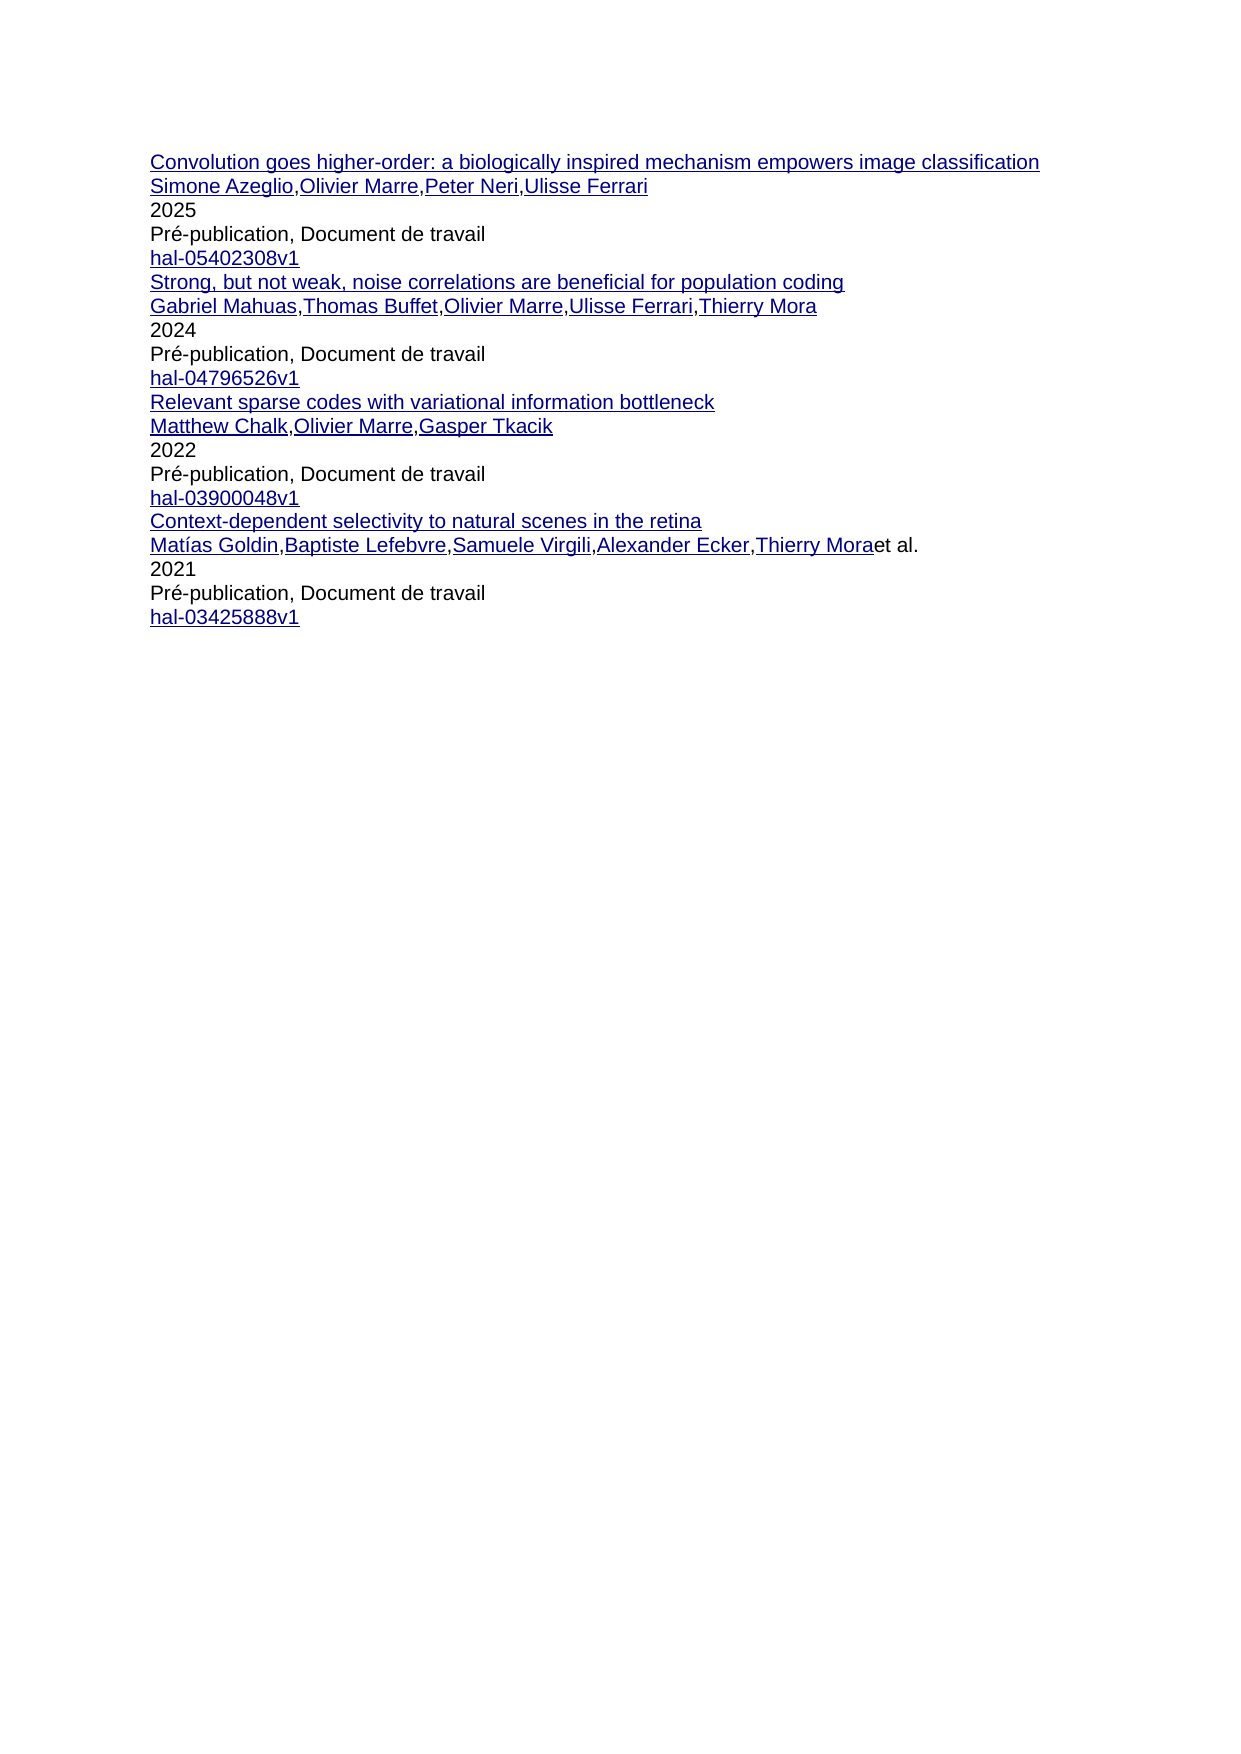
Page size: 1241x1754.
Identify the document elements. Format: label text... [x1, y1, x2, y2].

table_cell Strong, but not weak, noise correlations are beneficial for population coding Gabriel Mahuas,Thomas Buffet,Olivier Marre,Ulisse Ferrari,Thierry Mora 2024 Pré-publication, Document de travail hal-04796526v1 [150, 270, 1090, 389]
table_cell Convolution goes higher-order: a biologically inspired mechanism empowers image classification Simone Azeglio,Olivier Marre,Peter Neri,Ulisse Ferrari 2025 Pré-publication, Document de travail hal-05402308v1 [150, 150, 1090, 270]
table_cell Context-dependent selectivity to natural scenes in the retina Matías Goldin,Baptiste Lefebvre,Samuele Virgili,Alexander Ecker,Thierry Moraet al. 2021 Pré-publication, Document de travail hal-03425888v1 [150, 509, 1090, 629]
table_cell Relevant sparse codes with variational information bottleneck Matthew Chalk,Olivier Marre,Gasper Tkacik 2022 Pré-publication, Document de travail hal-03900048v1 [150, 390, 1090, 509]
